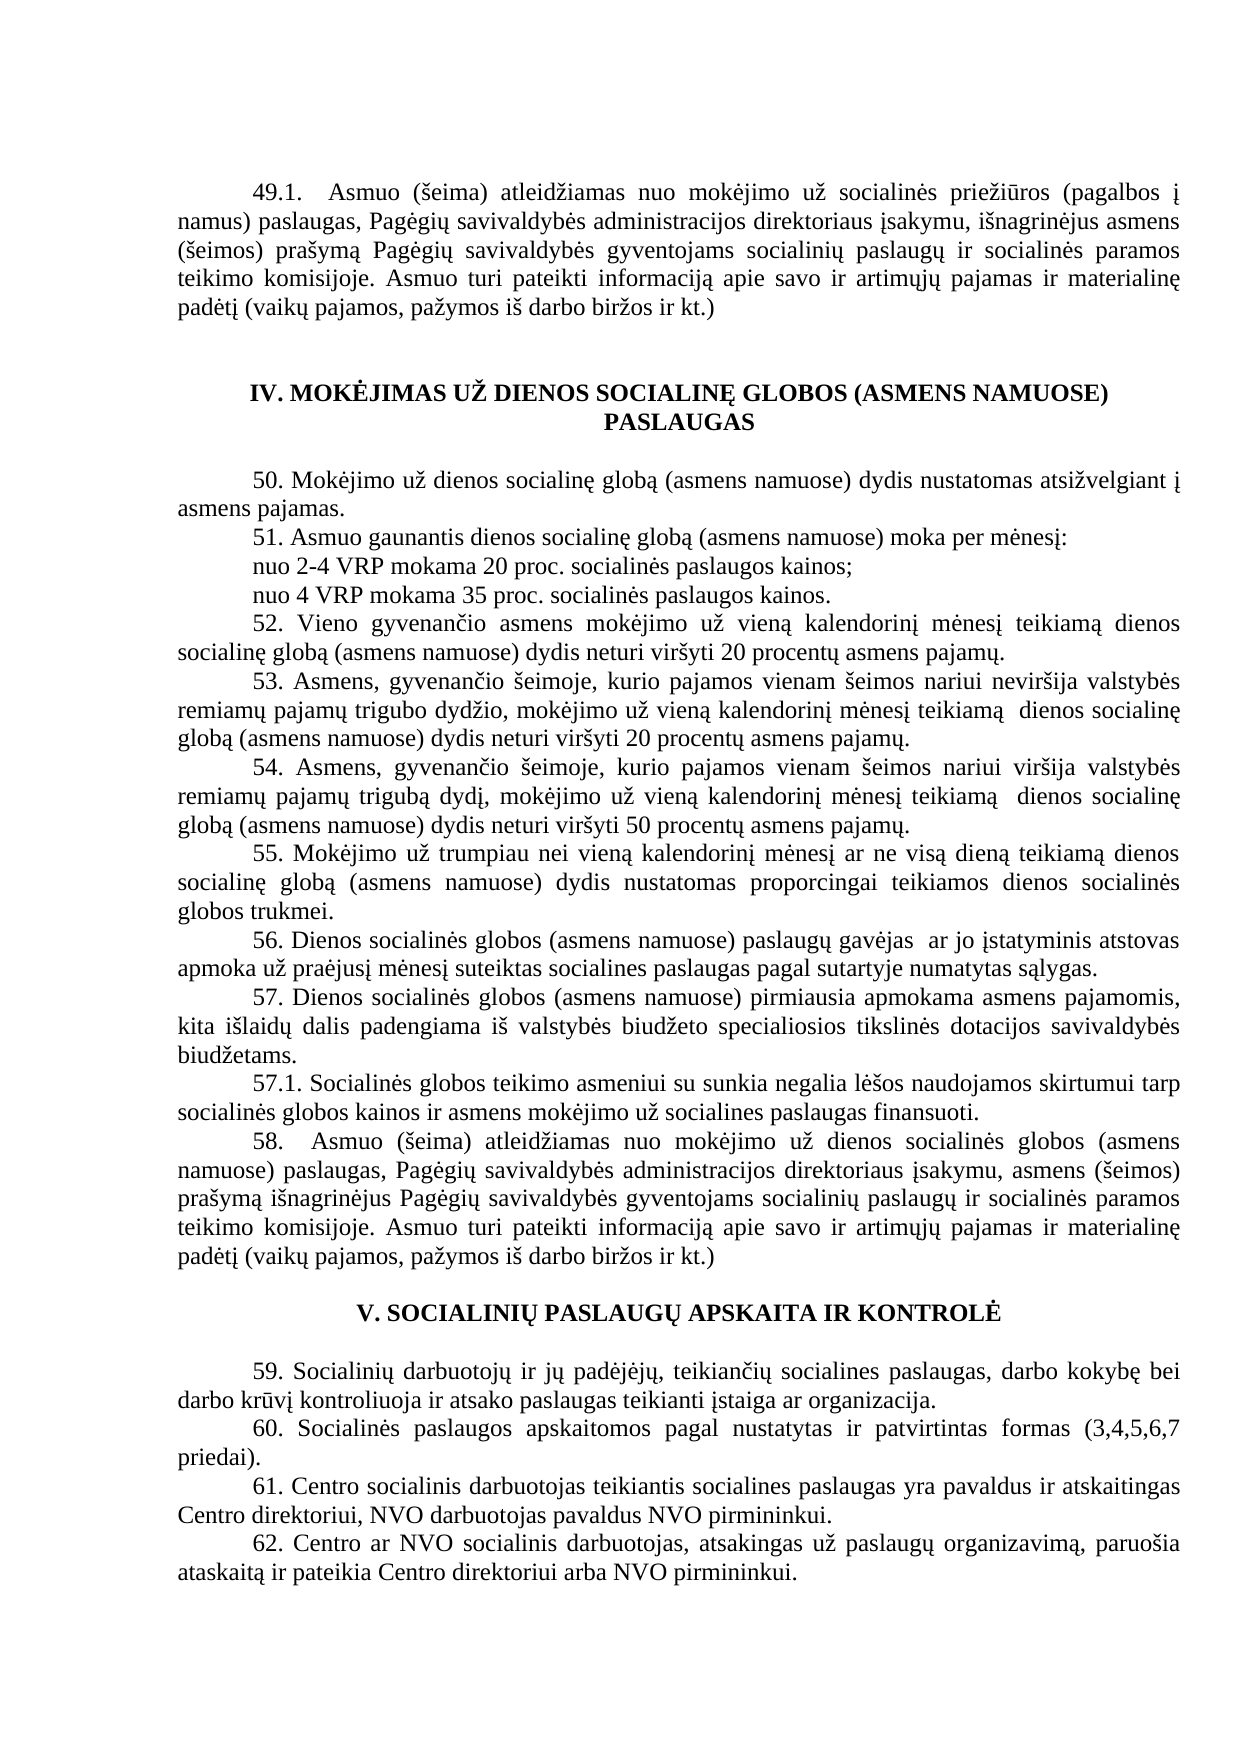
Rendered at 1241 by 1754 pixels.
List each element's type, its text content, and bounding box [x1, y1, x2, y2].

text 53. Asmens, gyvenančio šeimoje, kurio pajamos vienam šeimos nariui neviršija valstybės remiamų pajamų trigubo dydžio, mokėjimo už vieną kalendorinį mėnesį teikiamą dienos socialinę globą (asmens namuose) dydis neturi viršyti 20 procentų asmens pajamų. [177, 666, 1181, 752]
text nuo 2-4 VRP mokama 20 proc. socialinės paslaugos kainos; [177, 551, 1181, 580]
text 55. Mokėjimo už trumpiau nei vieną kalendorinį mėnesį ar ne visą dieną teikiamą dienos socialinę globą (asmens namuose) dydis nustatomas proporcingai teikiamos dienos socialinės globos trukmei. [177, 838, 1181, 925]
text 51. Asmuo gaunantis dienos socialinę globą (asmens namuose) moka per mėnesį: [177, 522, 1181, 551]
text 61. Centro socialinis darbuotojas teikiantis socialines paslaugas yra pavaldus ir atskaitingas Centro direktoriui, NVO darbuotojas pavaldus NVO pirmininkui. [177, 1471, 1181, 1528]
text IV. MOKĖJIMAS UŽ DIENOS SOCIALINĘ GLOBOS (ASMENS NAMUOSE) PASLAUGAS [177, 378, 1181, 436]
text 58. Asmuo (šeima) atleidžiamas nuo mokėjimo už dienos socialinės globos (asmens namuose) paslaugas, Pagėgių savivaldybės administracijos direktoriaus įsakymu, asmens (šeimos) prašymą išnagrinėjus Pagėgių savivaldybės gyventojams socialinių paslaugų ir socialinės paramos teikimo komisijoje. Asmuo turi pateikti informaciją apie savo ir artimųjų pajamas ir materialinę padėtį (vaikų pajamos, pažymos iš darbo biržos ir kt.) [177, 1126, 1181, 1270]
text 57. Dienos socialinės globos (asmens namuose) pirmiausia apmokama asmens pajamomis, kita išlaidų dalis padengiama iš valstybės biudžeto specialiosios tikslinės dotacijos savivaldybės biudžetams. [177, 982, 1181, 1068]
text 49.1. Asmuo (šeima) atleidžiamas nuo mokėjimo už socialinės priežiūros (pagalbos į namus) paslaugas, Pagėgių savivaldybės administracijos direktoriaus įsakymu, išnagrinėjus asmens (šeimos) prašymą Pagėgių savivaldybės gyventojams socialinių paslaugų ir socialinės paramos teikimo komisijoje. Asmuo turi pateikti informaciją apie savo ir artimųjų pajamas ir materialinę padėtį (vaikų pajamos, pažymos iš darbo biržos ir kt.) [177, 177, 1181, 321]
text 50. Mokėjimo už dienos socialinę globą (asmens namuose) dydis nustatomas atsižvelgiant į asmens pajamas. [177, 465, 1181, 522]
text 52. Vieno gyvenančio asmens mokėjimo už vieną kalendorinį mėnesį teikiamą dienos socialinę globą (asmens namuose) dydis neturi viršyti 20 procentų asmens pajamų. [177, 608, 1181, 666]
text 60. Socialinės paslaugos apskaitomos pagal nustatytas ir patvirtintas formas (3,4,5,6,7 priedai). [177, 1413, 1181, 1471]
text V. SOCIALINIŲ PASLAUGŲ APSKAITA IR KONTROLĖ [177, 1298, 1181, 1327]
text 54. Asmens, gyvenančio šeimoje, kurio pajamos vienam šeimos nariui viršija valstybės remiamų pajamų trigubą dydį, mokėjimo už vieną kalendorinį mėnesį teikiamą dienos socialinę globą (asmens namuose) dydis neturi viršyti 50 procentų asmens pajamų. [177, 752, 1181, 838]
text 57.1. Socialinės globos teikimo asmeniui su sunkia negalia lėšos naudojamos skirtumui tarp socialinės globos kainos ir asmens mokėjimo už socialines paslaugas finansuoti. [177, 1068, 1181, 1126]
text 56. Dienos socialinės globos (asmens namuose) paslaugų gavėjas ar jo įstatyminis atstovas apmoka už praėjusį mėnesį suteiktas socialines paslaugas pagal sutartyje numatytas sąlygas. [177, 925, 1181, 982]
text 62. Centro ar NVO socialinis darbuotojas, atsakingas už paslaugų organizavimą, paruošia ataskaitą ir pateikia Centro direktoriui arba NVO pirmininkui. [177, 1528, 1181, 1586]
text nuo 4 VRP mokama 35 proc. socialinės paslaugos kainos. [177, 580, 1181, 608]
text 59. Socialinių darbuotojų ir jų padėjėjų, teikiančių socialines paslaugas, darbo kokybę bei darbo krūvį kontroliuoja ir atsako paslaugas teikianti įstaiga ar organizacija. [177, 1356, 1181, 1413]
